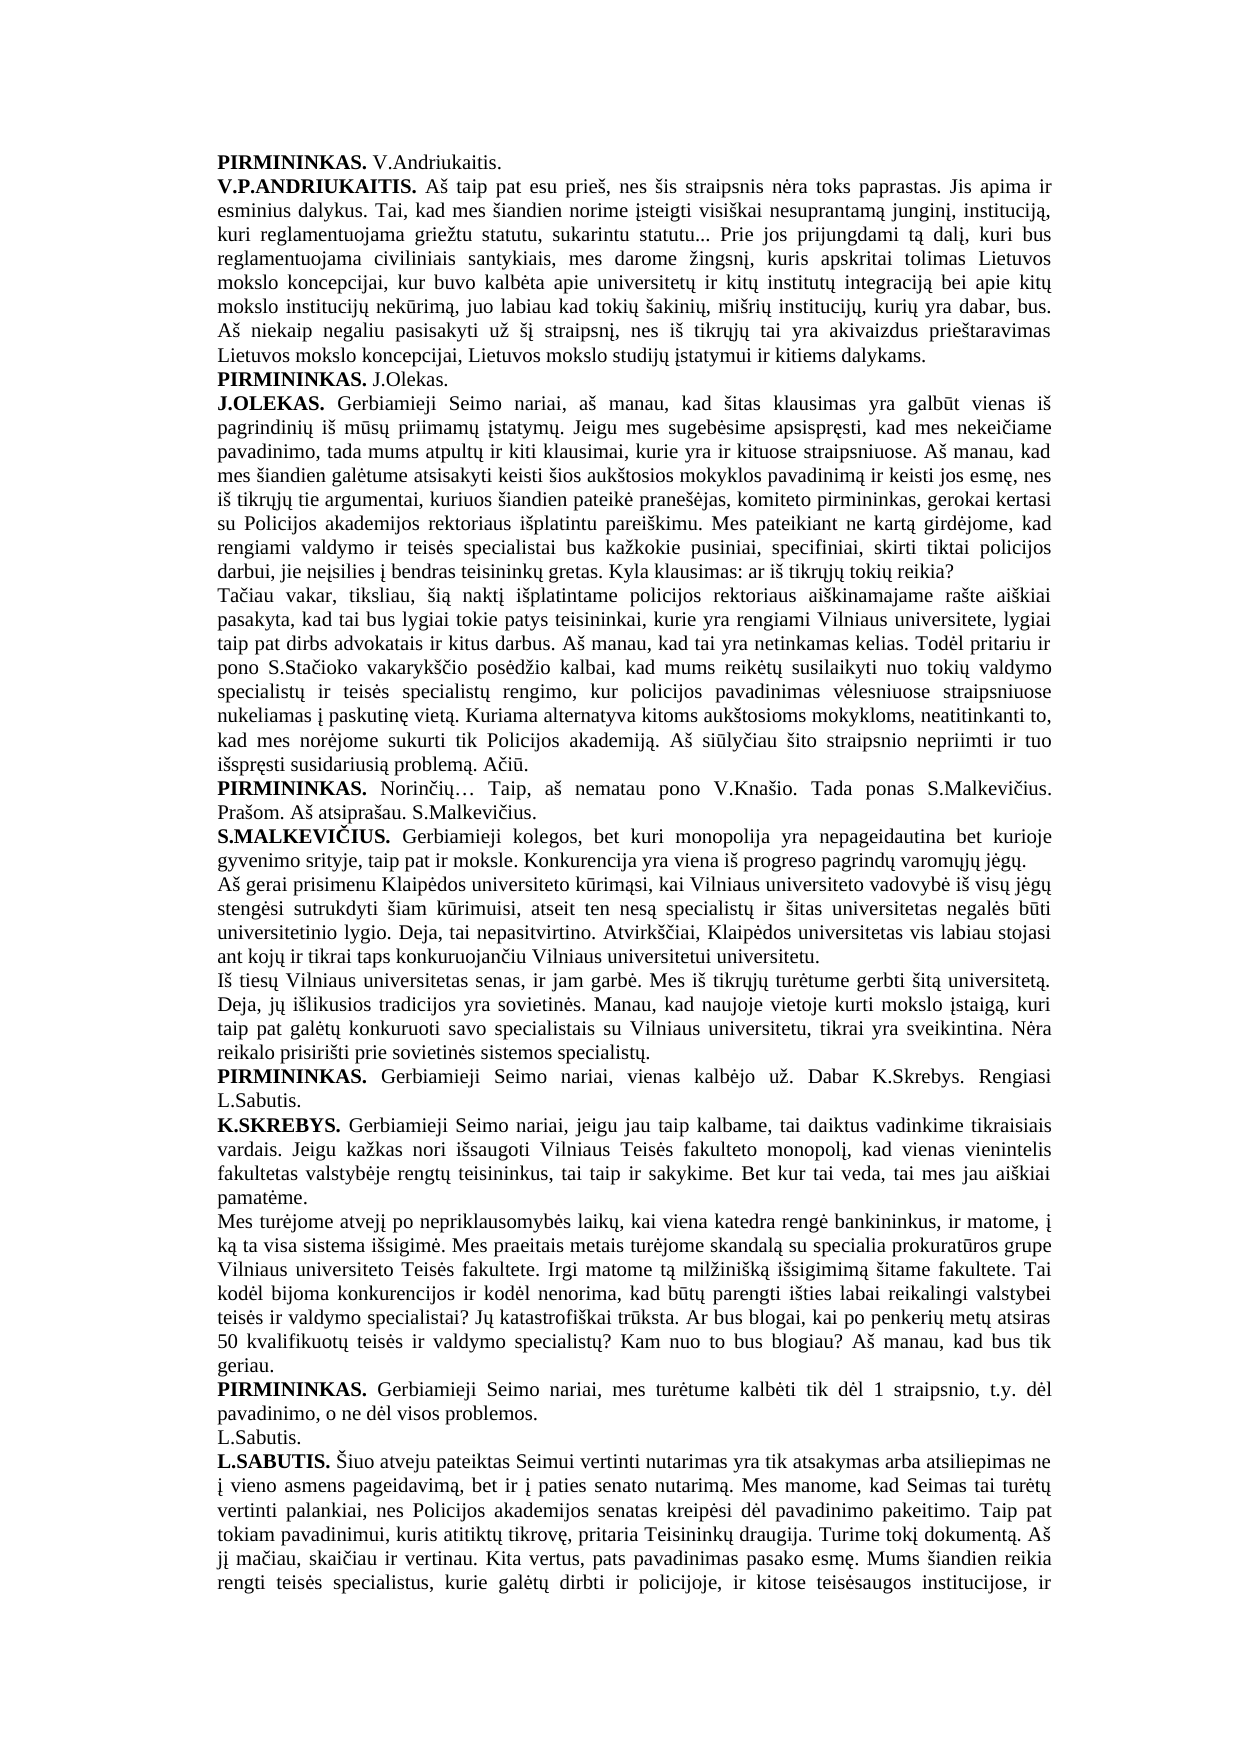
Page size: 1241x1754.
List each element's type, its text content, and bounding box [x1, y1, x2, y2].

text L.Sabutis. [217, 1425, 1053, 1449]
text Mes turėjome atvejį po nepriklausomybės laikų, kai viena katedra rengė bankininkus, ir matome, į ką ta visa sistema išsigimė. Mes praeitais metais turėjome skandalą su specialia prokuratūros grupe Vilniaus universiteto Teisės fakultete. Irgi matome tą milžinišką išsigimimą šitame fakultete. Tai kodėl bijoma konkurencijos ir kodėl nenorima, kad būtų parengti išties labai reikalingi valstybei teisės ir valdymo specialistai? Jų katastrofiškai trūksta. Ar bus blogai, kai po penkerių metų atsiras 50 kvalifikuotų teisės ir valdymo specialistų? Kam nuo to bus blogiau? Aš manau, kad bus tik geriau. [217, 1209, 1053, 1377]
text Aš gerai prisimenu Klaipėdos universiteto kūrimąsi, kai Vilniaus universiteto vadovybė iš visų jėgų stengėsi sutrukdyti šiam kūrimuisi, atseit ten nesą specialistų ir šitas universitetas negalės būti universitetinio lygio. Deja, tai nepasitvirtino. Atvirkščiai, Klaipėdos universitetas vis labiau stojasi ant kojų ir tikrai taps konkuruojančiu Vilniaus universitetui universitetu. [217, 872, 1053, 968]
text S.MALKEVIČIUS. Gerbiamieji kolegos, bet kuri monopolija yra nepageidautina bet kurioje gyvenimo srityje, taip pat ir moksle. Konkurencija yra viena iš progreso pagrindų varomųjų jėgų. [217, 824, 1053, 872]
text PIRMININKAS. Gerbiamieji Seimo nariai, vienas kalbėjo už. Dabar K.Skrebys. Rengiasi L.Sabutis. [217, 1064, 1053, 1112]
text PIRMININKAS. Norinčių… Taip, aš nematau pono V.Knašio. Tada ponas S.Malkevičius. Prašom. Aš atsiprašau. S.Malkevičius. [217, 776, 1053, 824]
text J.OLEKAS. Gerbiamieji Seimo nariai, aš manau, kad šitas klausimas yra galbūt vienas iš pagrindinių iš mūsų priimamų įstatymų. Jeigu mes sugebėsime apsispręsti, kad mes nekeičiame pavadinimo, tada mums atpultų ir kiti klausimai, kurie yra ir kituose straipsniuose. Aš manau, kad mes šiandien galėtume atsisakyti keisti šios aukštosios mokyklos pavadinimą ir keisti jos esmę, nes iš tikrųjų tie argumentai, kuriuos šiandien pateikė pranešėjas, komiteto pirmininkas, gerokai kertasi su Policijos akademijos rektoriaus išplatintu pareiškimu. Mes pateikiant ne kartą girdėjome, kad rengiami valdymo ir teisės specialistai bus kažkokie pusiniai, specifiniai, skirti tiktai policijos darbui, jie neįsilies į bendras teisininkų gretas. Kyla klausimas: ar iš tikrųjų tokių reikia? [217, 391, 1053, 583]
text L.SABUTIS. Šiuo atveju pateiktas Seimui vertinti nutarimas yra tik atsakymas arba atsiliepimas ne į vieno asmens pageidavimą, bet ir į paties senato nutarimą. Mes manome, kad Seimas tai turėtų vertinti palankiai, nes Policijos akademijos senatas kreipėsi dėl pavadinimo pakeitimo. Taip pat tokiam pavadinimui, kuris atitiktų tikrovę, pritaria Teisininkų draugija. Turime tokį dokumentą. Aš jį mačiau, skaičiau ir vertinau. Kita vertus, pats pavadinimas pasako esmę. Mums šiandien reikia rengti teisės specialistus, kurie galėtų dirbti ir policijoje, ir kitose teisėsaugos institucijose, ir [217, 1449, 1053, 1594]
text Tačiau vakar, tiksliau, šią naktį išplatintame policijos rektoriaus aiškinamajame rašte aiškiai pasakyta, kad tai bus lygiai tokie patys teisininkai, kurie yra rengiami Vilniaus universitete, lygiai taip pat dirbs advokatais ir kitus darbus. Aš manau, kad tai yra netinkamas kelias. Todėl pritariu ir pono S.Stačioko vakarykščio posėdžio kalbai, kad mums reikėtų susilaikyti nuo tokių valdymo specialistų ir teisės specialistų rengimo, kur policijos pavadinimas vėlesniuose straipsniuose nukeliamas į paskutinę vietą. Kuriama alternatyva kitoms aukštosioms mokykloms, neatitinkanti to, kad mes norėjome sukurti tik Policijos akademiją. Aš siūlyčiau šito straipsnio nepriimti ir tuo išspręsti susidariusią problemą. Ačiū. [217, 583, 1053, 776]
text K.SKREBYS. Gerbiamieji Seimo nariai, jeigu jau taip kalbame, tai daiktus vadinkime tikraisiais vardais. Jeigu kažkas nori išsaugoti Vilniaus Teisės fakulteto monopolį, kad vienas vienintelis fakultetas valstybėje rengtų teisininkus, tai taip ir sakykime. Bet kur tai veda, tai mes jau aiškiai pamatėme. [217, 1112, 1053, 1209]
text PIRMININKAS. J.Olekas. [217, 367, 1053, 391]
text PIRMININKAS. V.Andriukaitis. [217, 150, 1053, 174]
text PIRMININKAS. Gerbiamieji Seimo nariai, mes turėtume kalbėti tik dėl 1 straipsnio, t.y. dėl pavadinimo, o ne dėl visos problemos. [217, 1377, 1053, 1425]
text Iš tiesų Vilniaus universitetas senas, ir jam garbė. Mes iš tikrųjų turėtume gerbti šitą universitetą. Deja, jų išlikusios tradicijos yra sovietinės. Manau, kad naujoje vietoje kurti mokslo įstaigą, kuri taip pat galėtų konkuruoti savo specialistais su Vilniaus universitetu, tikrai yra sveikintina. Nėra reikalo prisirišti prie sovietinės sistemos specialistų. [217, 968, 1053, 1064]
text V.P.ANDRIUKAITIS. Aš taip pat esu prieš, nes šis straipsnis nėra toks paprastas. Jis apima ir esminius dalykus. Tai, kad mes šiandien norime įsteigti visiškai nesuprantamą junginį, instituciją, kuri reglamentuojama griežtu statutu, sukarintu statutu... Prie jos prijungdami tą dalį, kuri bus reglamentuojama civiliniais santykiais, mes darome žingsnį, kuris apskritai tolimas Lietuvos mokslo koncepcijai, kur buvo kalbėta apie universitetų ir kitų institutų integraciją bei apie kitų mokslo institucijų nekūrimą, juo labiau kad tokių šakinių, mišrių institucijų, kurių yra dabar, bus. Aš niekaip negaliu pasisakyti už šį straipsnį, nes iš tikrųjų tai yra akivaizdus prieštaravimas Lietuvos mokslo koncepcijai, Lietuvos mokslo studijų įstatymui ir kitiems dalykams. [217, 174, 1053, 367]
